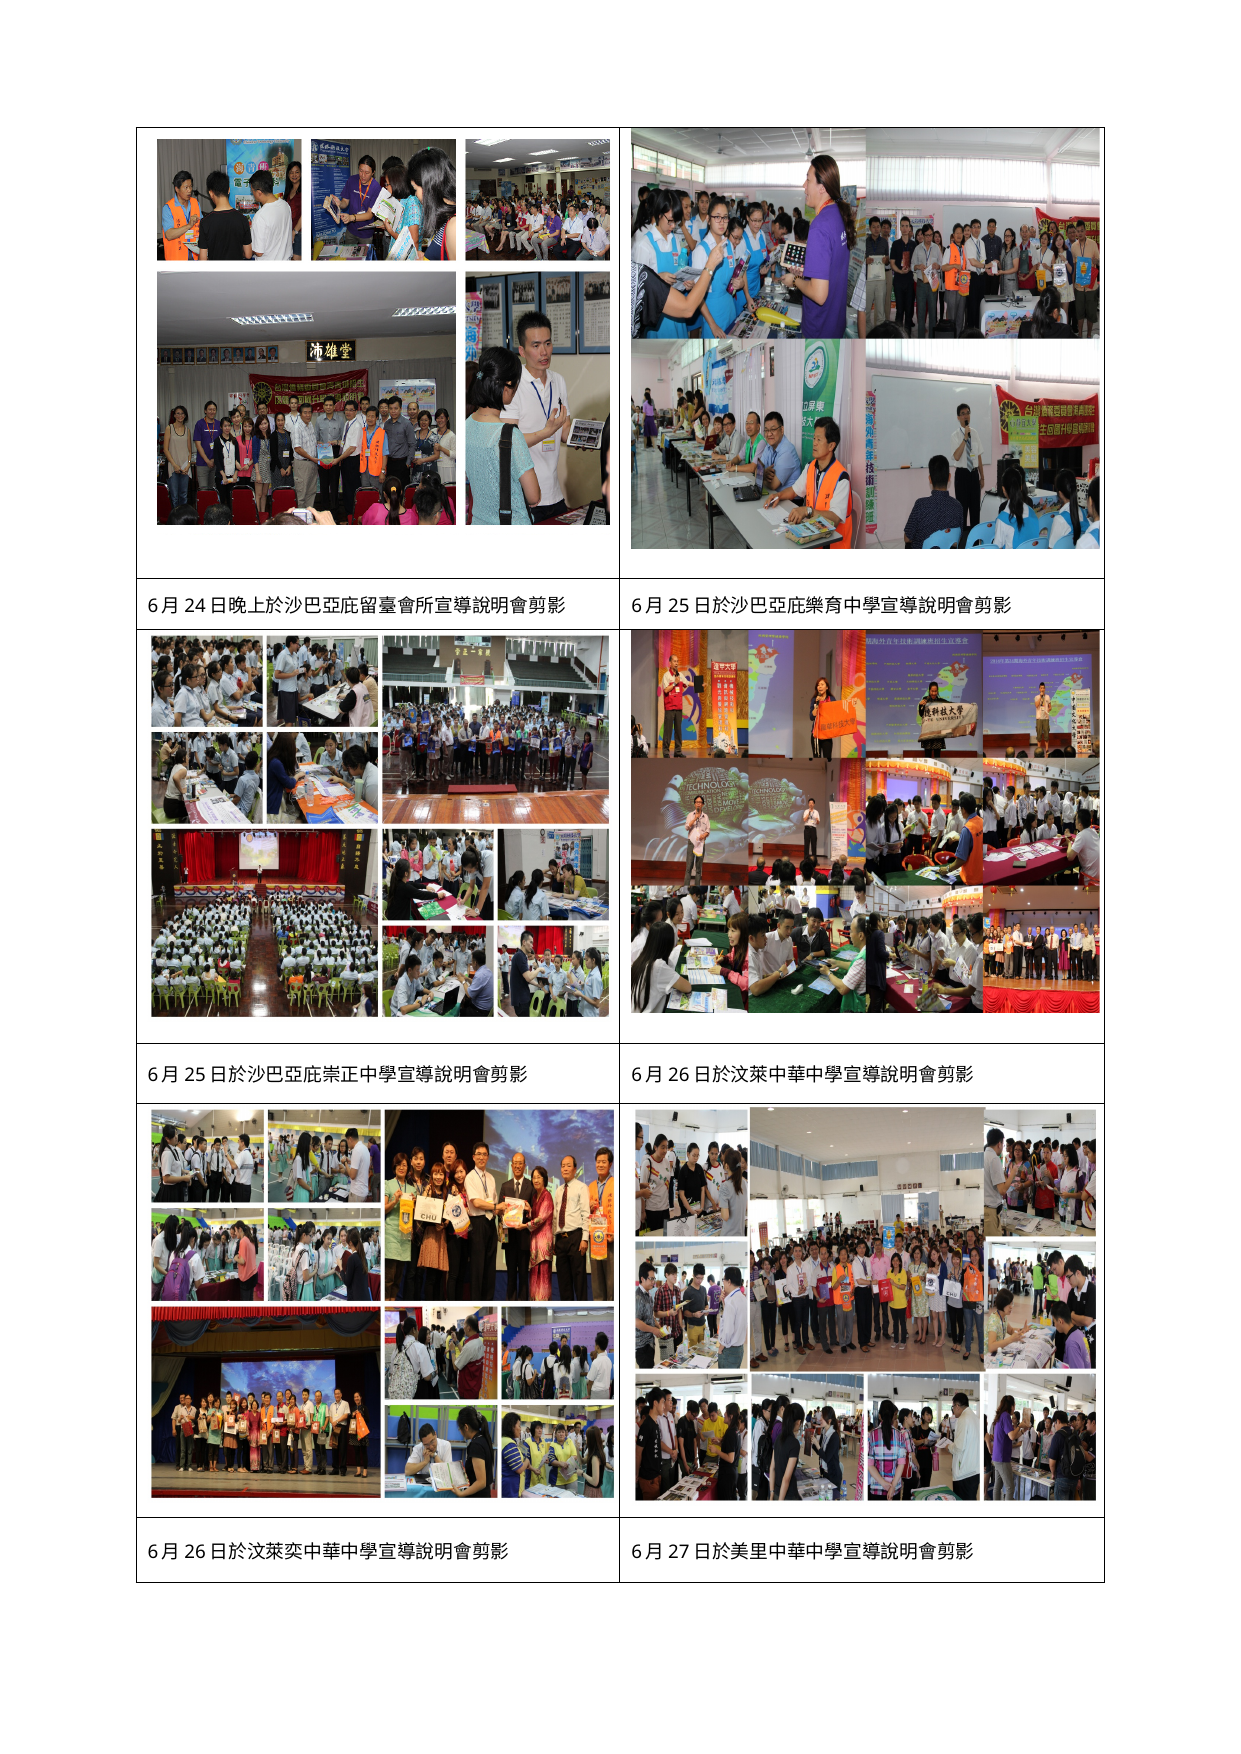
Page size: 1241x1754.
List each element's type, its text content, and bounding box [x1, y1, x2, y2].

table_cell [620, 1104, 1104, 1517]
table_cell [137, 630, 619, 1042]
table_cell [137, 1104, 619, 1517]
picture [631, 128, 1100, 549]
table_cell [620, 630, 1104, 1042]
table_cell 6月25日於沙巴亞庇崇正中學宣導說明會剪影 [137, 1044, 619, 1103]
picture [147, 630, 613, 1022]
table_cell 6月27日於美里中華中學宣導說明會剪影 [620, 1518, 1104, 1582]
table_cell 6月25日於沙巴亞庇樂育中學宣導說明會剪影 [620, 579, 1104, 629]
table_cell 6月26日於汶萊中華中學宣導說明會剪影 [620, 1044, 1104, 1103]
picture [147, 128, 619, 535]
picture [631, 630, 1100, 1013]
table_cell [137, 128, 619, 578]
table_cell 6月26日於汶萊奕中華中學宣導說明會剪影 [137, 1518, 619, 1582]
picture [631, 1104, 1100, 1506]
table_cell 6月24日晚上於沙巴亞庇留臺會所宣導說明會剪影 [137, 579, 619, 629]
picture [147, 1104, 618, 1503]
table_cell [620, 128, 1104, 578]
